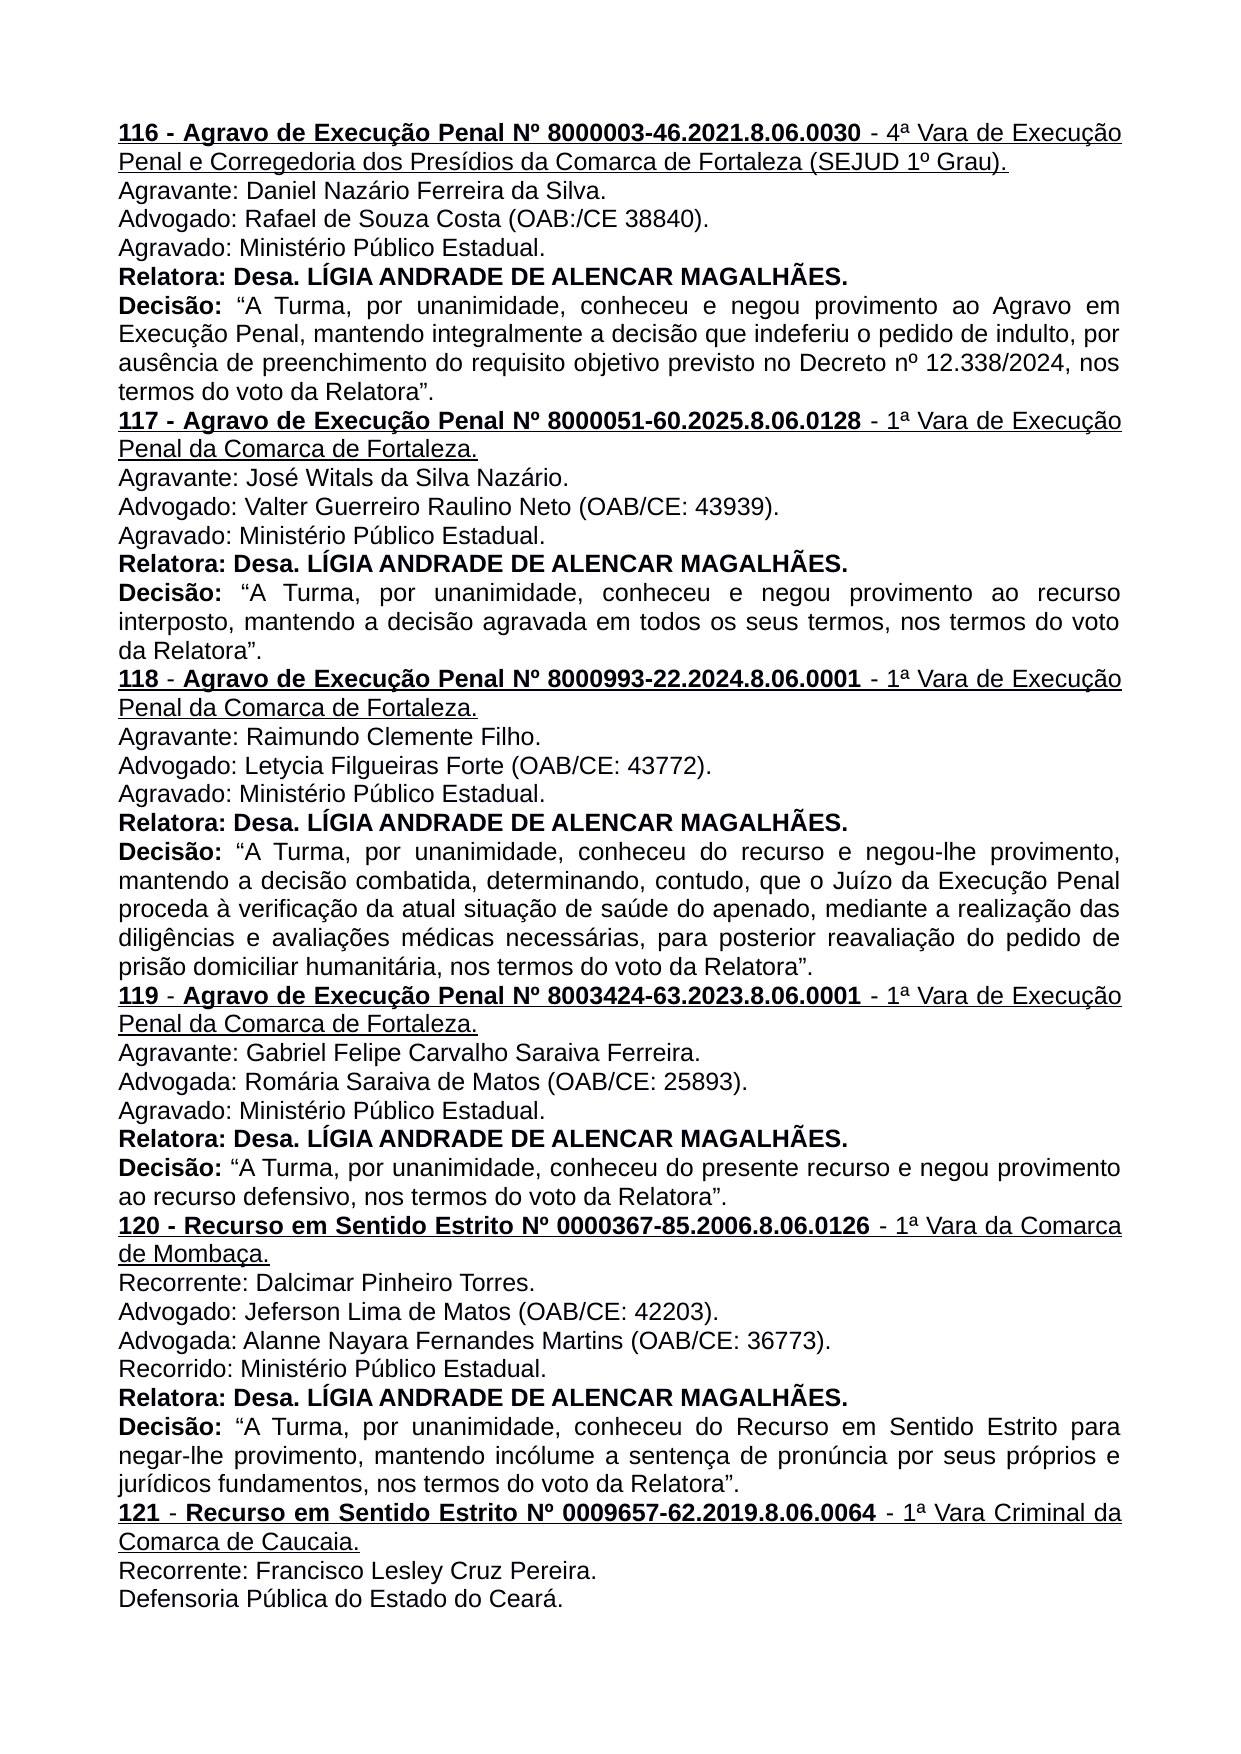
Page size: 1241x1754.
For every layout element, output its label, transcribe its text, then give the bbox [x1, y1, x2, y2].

text 117 - Agravo de Execução Penal Nº 8000051-60.2025.8.06.0128 - 1ª Vara de Execução [118, 406, 1122, 431]
text Decisão: “A Turma, por unanimidade, conheceu e negou provimento ao recurso interposto, mantendo a decisão agravada em todos os seus termos, nos termos do voto da Relatora”. [118, 578, 1122, 664]
text Advogada: Alanne Nayara Fernandes Martins (OAB/CE: 36773). [118, 1326, 1122, 1354]
text Comarca de Caucaia. [118, 1524, 1122, 1556]
text 121 - Recurso em Sentido Estrito Nº 0009657-62.2019.8.06.0064 - 1ª Vara Criminal da [118, 1498, 1122, 1523]
text Defensoria Pública do Estado do Ceará. [118, 1584, 1122, 1613]
text Relatora: Desa. LÍGIA ANDRADE DE ALENCAR MAGALHÃES. [118, 262, 1122, 291]
text Relatora: Desa. LÍGIA ANDRADE DE ALENCAR MAGALHÃES. [118, 549, 1122, 578]
text Relatora: Desa. LÍGIA ANDRADE DE ALENCAR MAGALHÃES. [118, 1124, 1122, 1153]
text Decisão: “A Turma, por unanimidade, conheceu do recurso e negou-lhe provimento, mantendo a decisão combatida, determinando, contudo, que o Juízo da Execução Penal proceda à verificação da atual situação de saúde do apenado, mediante a realização das diligências e avaliações médicas necessárias, para posterior reavaliação do pedido de prisão domiciliar humanitária, nos termos do voto da Relatora”. [118, 837, 1122, 981]
text 120 - Recurso em Sentido Estrito Nº 0000367-85.2006.8.06.0126 - 1ª Vara da Comarca [118, 1211, 1122, 1236]
text Recorrente: Dalcimar Pinheiro Torres. [118, 1268, 1122, 1297]
text Agravado: Ministério Público Estadual. [118, 233, 1122, 262]
text Decisão: “A Turma, por unanimidade, conheceu do Recurso em Sentido Estrito para negar-lhe provimento, mantendo incólume a sentença de pronúncia por seus próprios e jurídicos fundamentos, nos termos do voto da Relatora”. [118, 1412, 1122, 1498]
text Recorrido: Ministério Público Estadual. [118, 1354, 1122, 1383]
text Decisão: “A Turma, por unanimidade, conheceu do presente recurso e negou provimento ao recurso defensivo, nos termos do voto da Relatora”. [118, 1153, 1122, 1211]
text Advogado: Valter Guerreiro Raulino Neto (OAB/CE: 43939). [118, 492, 1122, 521]
text Relatora: Desa. LÍGIA ANDRADE DE ALENCAR MAGALHÃES. [118, 808, 1122, 837]
text 116 - Agravo de Execução Penal Nº 8000003-46.2021.8.06.0030 - 4ª Vara de Execução [118, 118, 1122, 143]
text Penal e Corregedoria dos Presídios da Comarca de Fortaleza (SEJUD 1º Grau). [118, 144, 1122, 176]
text Agravante: Daniel Nazário Ferreira da Silva. [118, 176, 1122, 204]
text Penal da Comarca de Fortaleza. [118, 1007, 1122, 1038]
text Advogado: Jeferson Lima de Matos (OAB/CE: 42203). [118, 1297, 1122, 1326]
text Agravante: Raimundo Clemente Filho. [118, 722, 1122, 751]
text Advogado: Rafael de Souza Costa (OAB:/CE 38840). [118, 204, 1122, 233]
text Agravante: José Witals da Silva Nazário. [118, 463, 1122, 492]
text 119 - Agravo de Execução Penal Nº 8003424-63.2023.8.06.0001 - 1ª Vara de Execução [118, 981, 1122, 1006]
text Agravado: Ministério Público Estadual. [118, 521, 1122, 549]
text Penal da Comarca de Fortaleza. [118, 691, 1122, 722]
text Penal da Comarca de Fortaleza. [118, 432, 1122, 463]
text 118 - Agravo de Execução Penal Nº 8000993-22.2024.8.06.0001 - 1ª Vara de Execução [118, 664, 1122, 689]
text Relatora: Desa. LÍGIA ANDRADE DE ALENCAR MAGALHÃES. [118, 1383, 1122, 1412]
text de Mombaça. [118, 1237, 1122, 1268]
text Agravado: Ministério Público Estadual. [118, 1096, 1122, 1124]
text Decisão: “A Turma, por unanimidade, conheceu e negou provimento ao Agravo em Execução Penal, mantendo integralmente a decisão que indeferiu o pedido de indulto, por ausência de preenchimento do requisito objetivo previsto no Decreto nº 12.338/2024, nos termos do voto da Relatora”. [118, 291, 1122, 406]
text Agravado: Ministério Público Estadual. [118, 779, 1122, 808]
text Recorrente: Francisco Lesley Cruz Pereira. [118, 1556, 1122, 1584]
text Advogado: Letycia Filgueiras Forte (OAB/CE: 43772). [118, 751, 1122, 779]
text Agravante: Gabriel Felipe Carvalho Saraiva Ferreira. [118, 1038, 1122, 1067]
text Advogada: Romária Saraiva de Matos (OAB/CE: 25893). [118, 1067, 1122, 1096]
